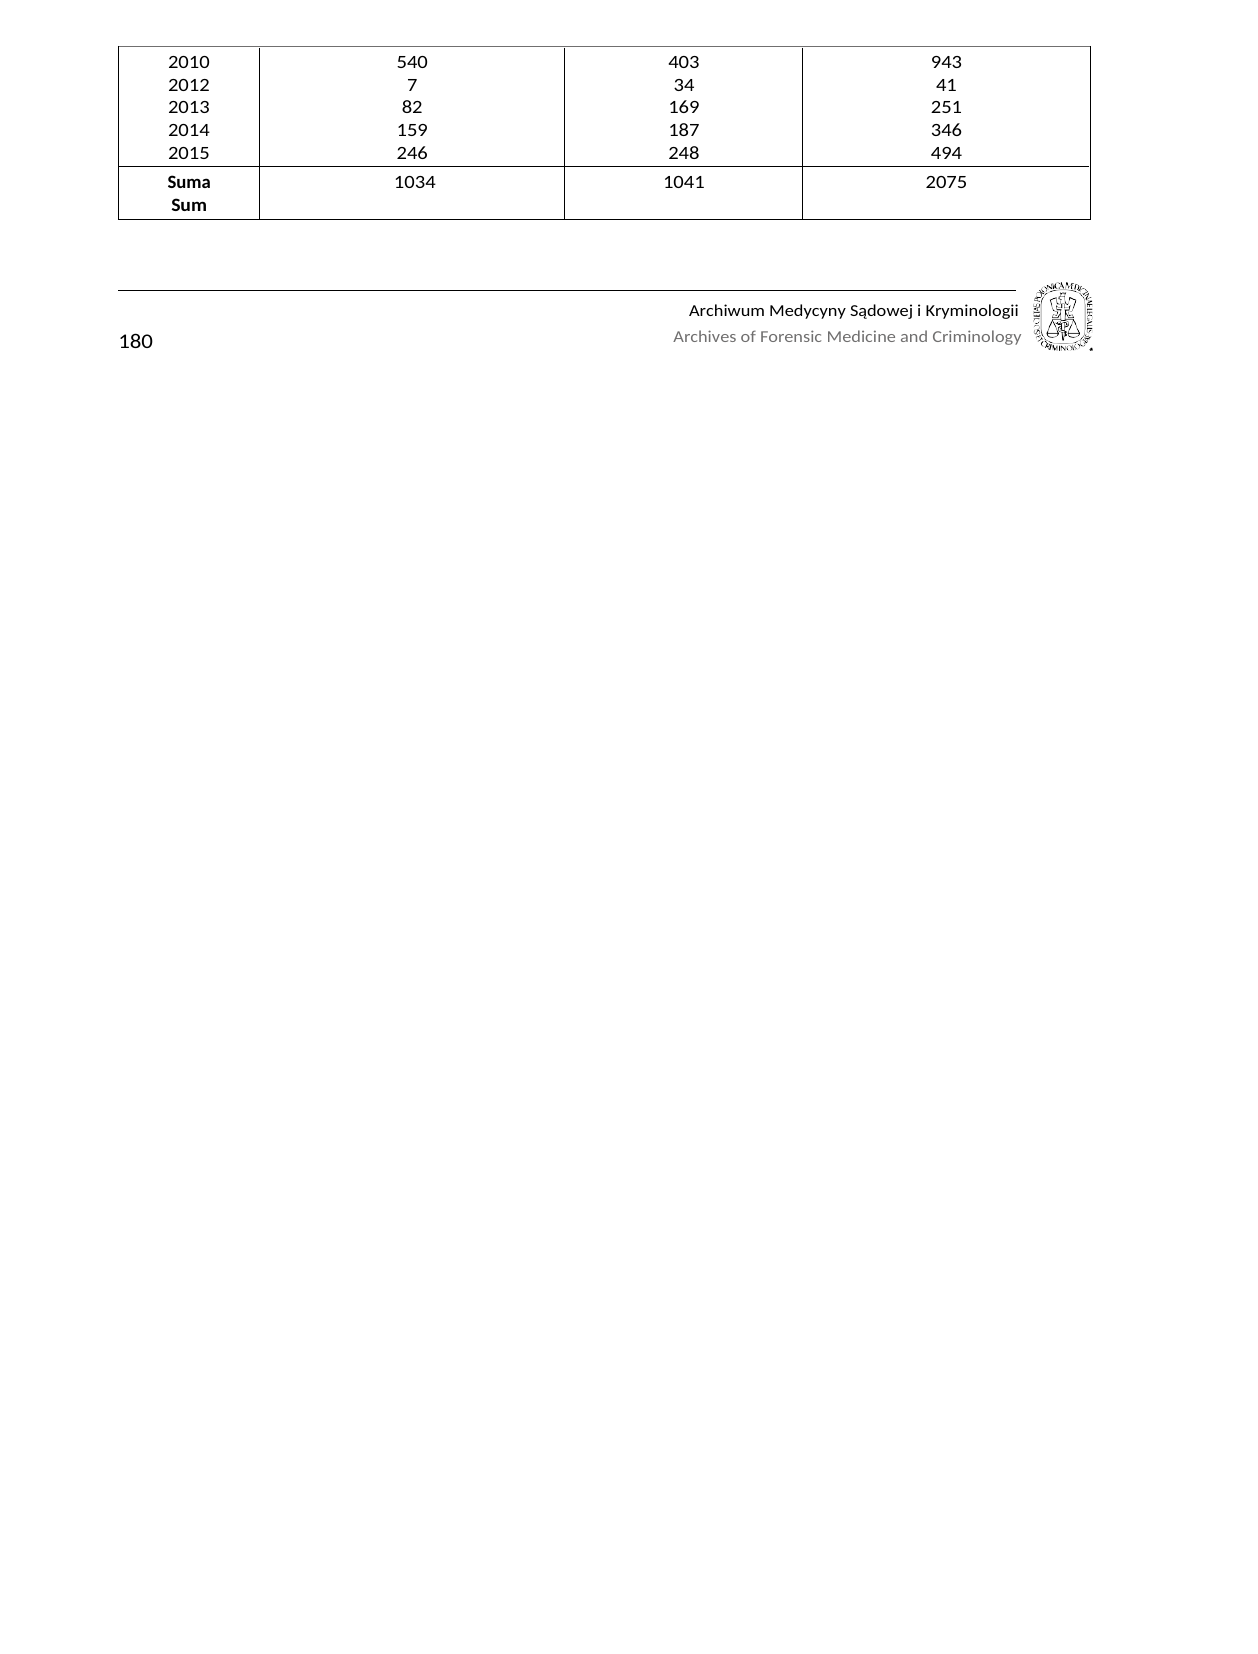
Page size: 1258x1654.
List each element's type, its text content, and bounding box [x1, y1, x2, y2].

table_cell Suma Sum [119, 167, 259, 219]
text Archiwum Medycyny Sądowej i Kryminologii [689, 300, 1033, 320]
table_cell 2075 [803, 166, 1090, 219]
table_cell 403 34 169 187 248 [565, 47, 802, 166]
text 180 Archives of Forensic Medicine and Criminology [118, 320, 1033, 348]
table_cell 2010 2012 2013 2014 2015 [119, 47, 259, 166]
table_cell 1034 [260, 167, 564, 219]
table_cell 540 7 82 159 246 [260, 47, 564, 166]
picture [1033, 282, 1093, 351]
table_cell 943 41 251 346 494 [803, 47, 1090, 166]
table_cell 1041 [565, 167, 802, 219]
